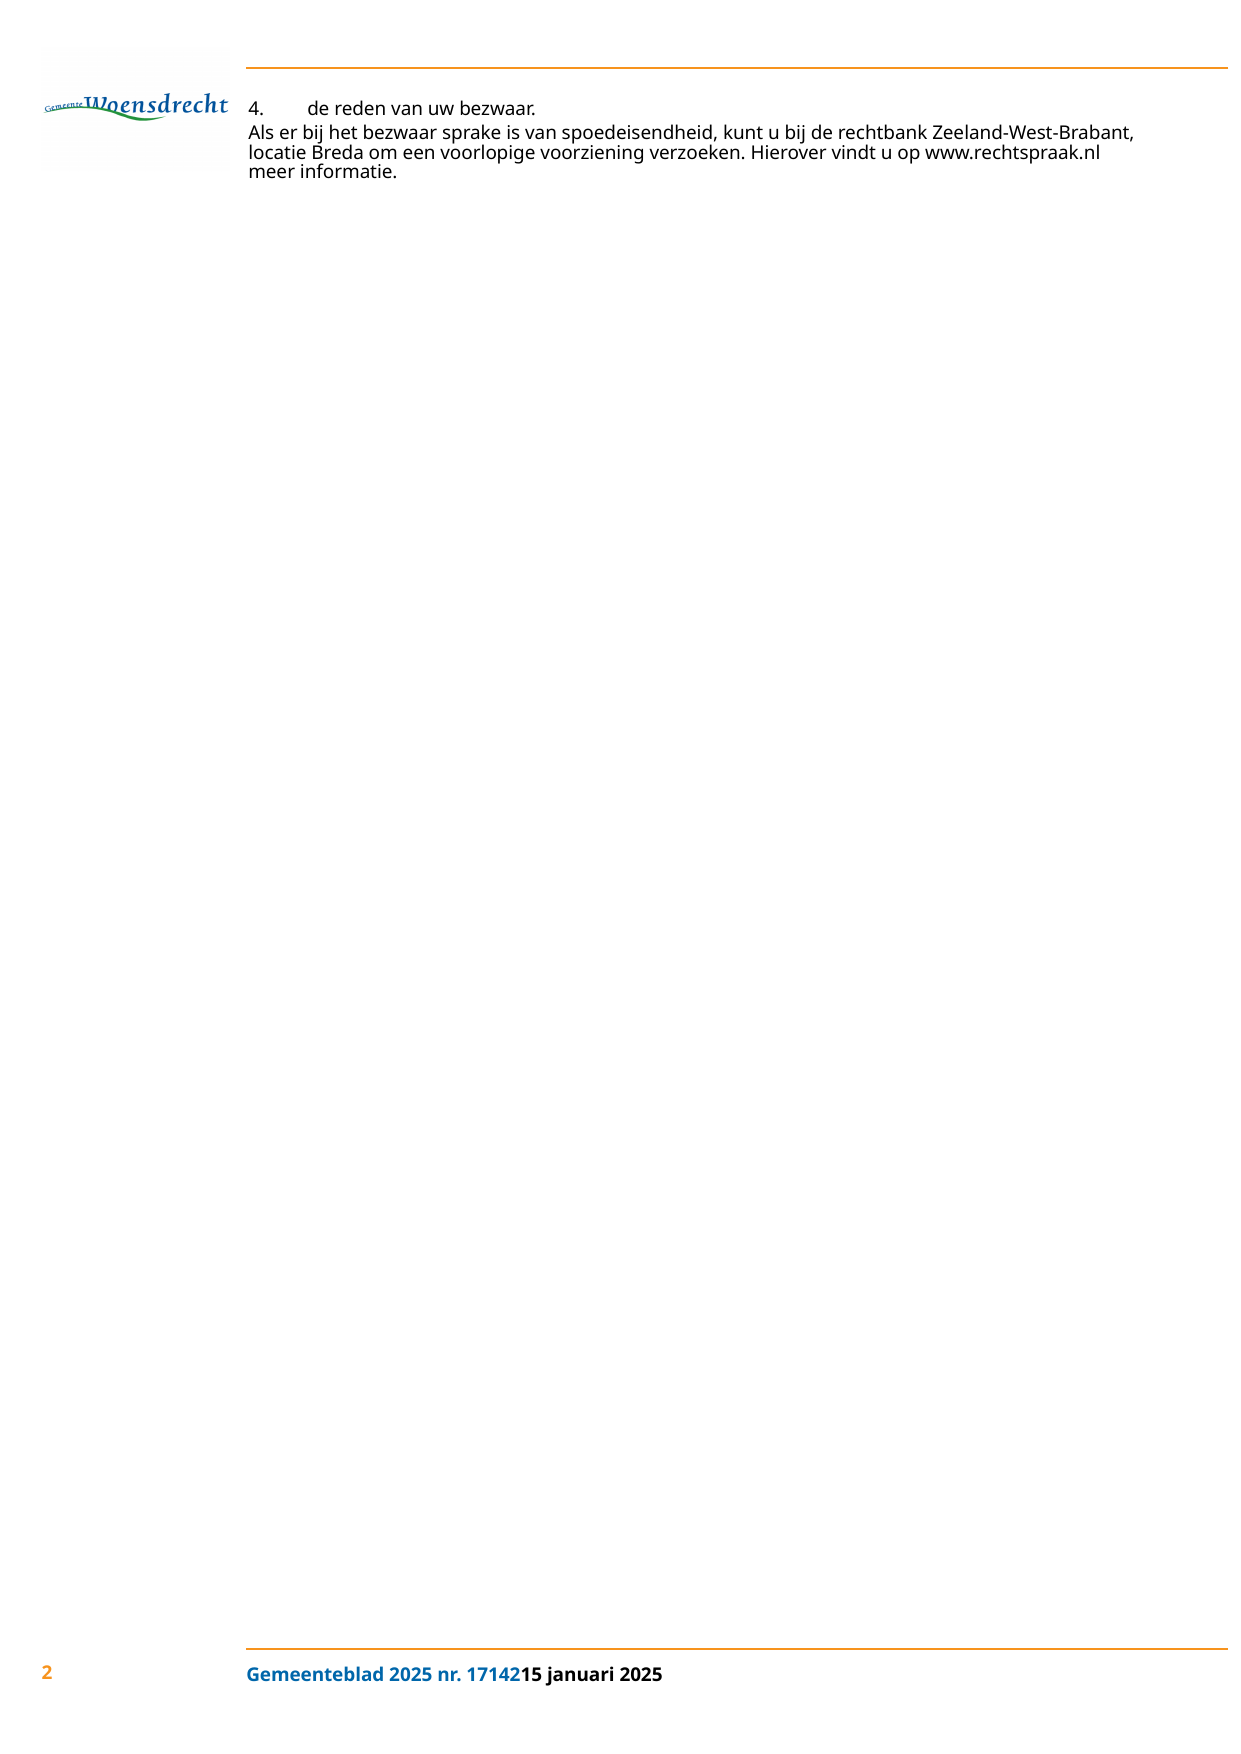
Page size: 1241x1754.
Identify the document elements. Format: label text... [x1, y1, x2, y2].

list de reden van uw bezwaar. [248, 95, 1152, 121]
picture [41, 47, 231, 172]
text Als er bij het bezwaar sprake is van spoedeisendheid, kunt u bij de rechtbank Zeeland-West-Brabant, locatie Breda om een voorlopige voorziening verzoeken. Hierover vindt u op www.rechtspraak.nl meer informatie. [248, 124, 1152, 182]
